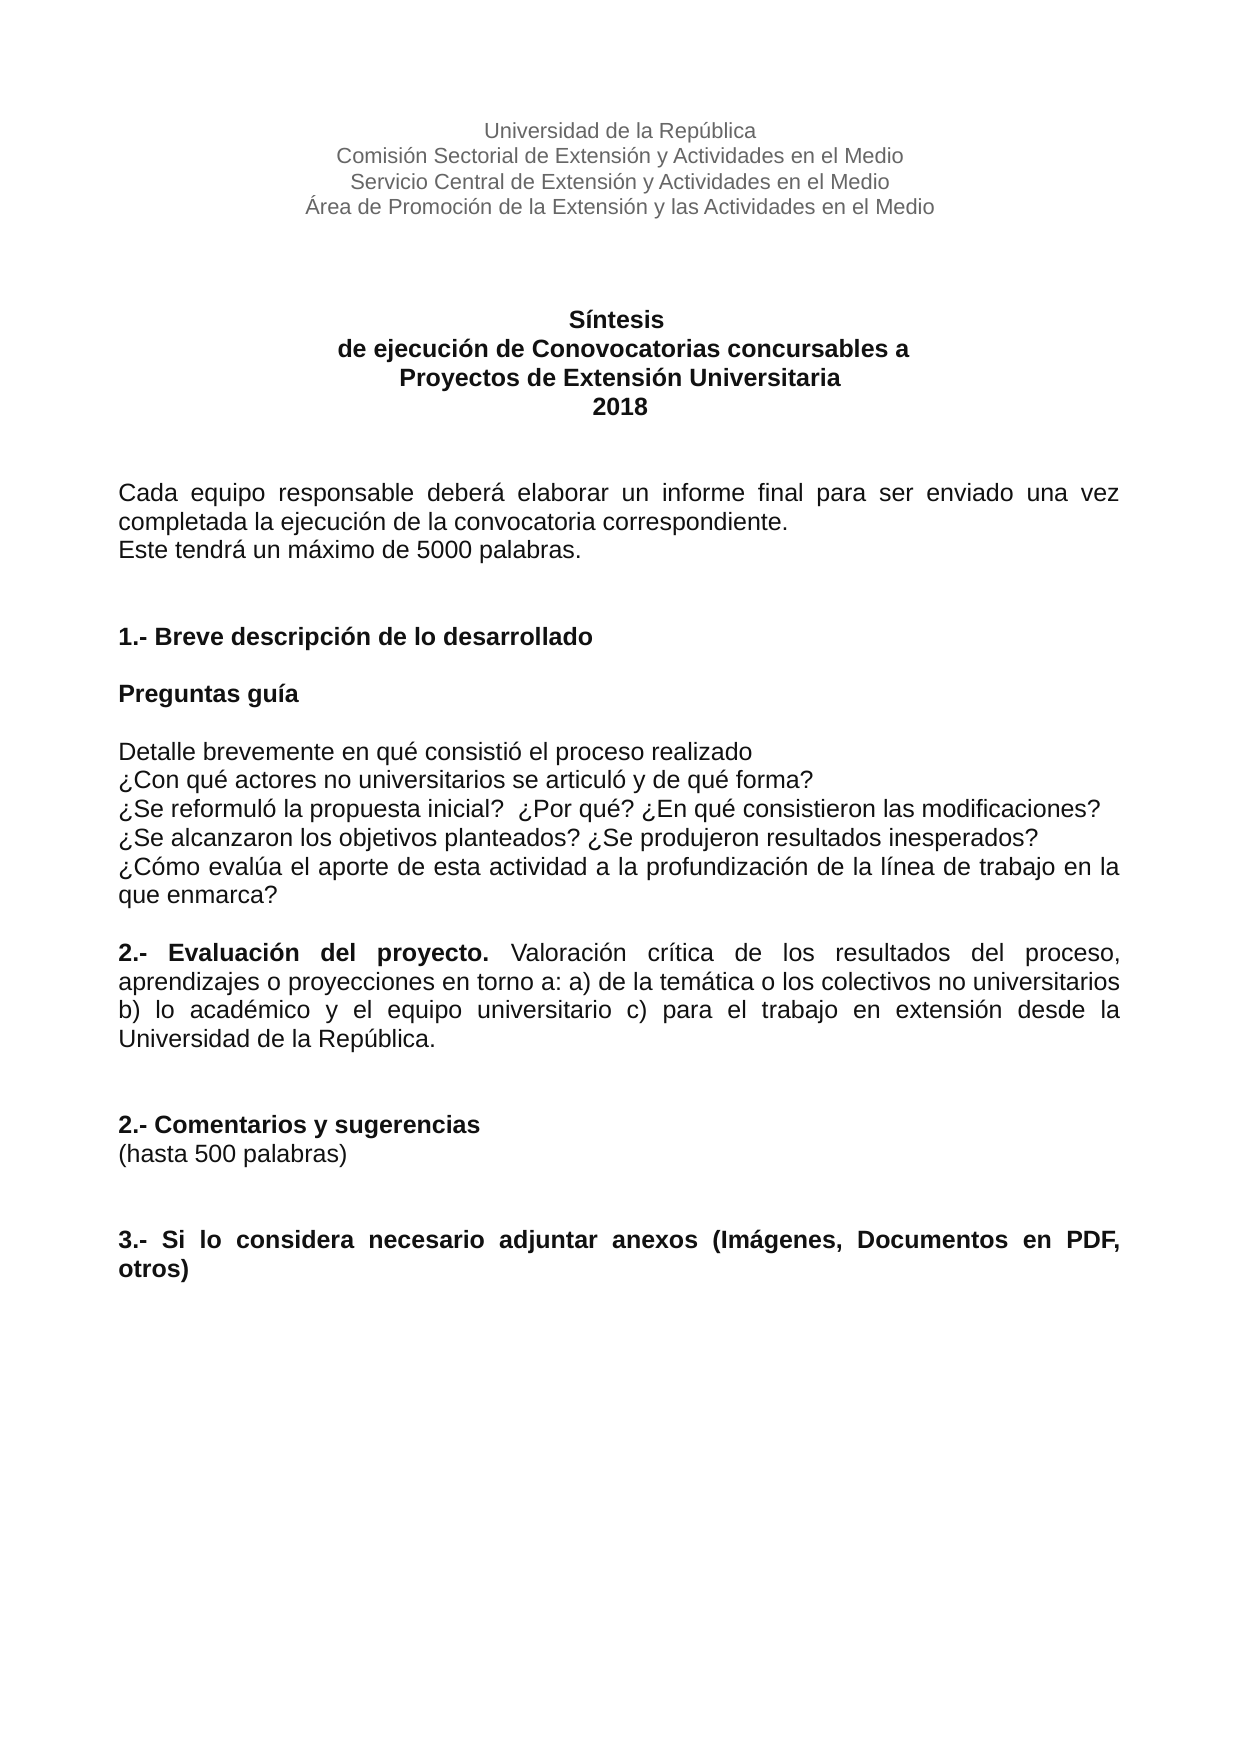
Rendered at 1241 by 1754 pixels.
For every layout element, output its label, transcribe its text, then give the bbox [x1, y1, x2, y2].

text Este tendrá un máximo de 5000 palabras. [118, 535, 1122, 564]
text Síntesis [118, 305, 1122, 334]
text (hasta 500 palabras) [118, 1139, 1122, 1168]
text de ejecución de Conovocatorias concursables a [118, 334, 1122, 363]
text ¿Cómo evalúa el aporte de esta actividad a la profundización de la línea de trabajo en la que enmarca? [118, 851, 1122, 909]
text Universidad de la República [118, 118, 1122, 143]
text ¿Con qué actores no universitarios se articuló y de qué forma? [118, 765, 1122, 794]
text 2.- Comentarios y sugerencias [118, 1110, 1122, 1139]
text 2018 [118, 391, 1122, 420]
text Preguntas guía [118, 679, 1122, 708]
text Detalle brevemente en qué consistió el proceso realizado [118, 736, 1122, 765]
text Comisión Sectorial de Extensión y Actividades en el Medio [118, 143, 1122, 168]
text Proyectos de Extensión Universitaria [118, 363, 1122, 391]
text 1.- Breve descripción de lo desarrollado [118, 621, 1122, 650]
text 2.- Evaluación del proyecto. Valoración crítica de los resultados del proceso, aprendizajes o proyecciones en torno a: a) de la temática o los colectivos no universitarios b) lo académico y el equipo universitario c) para el trabajo en extensión desde la Universidad de la República. [118, 938, 1122, 1053]
text Servicio Central de Extensión y Actividades en el Medio [118, 168, 1122, 194]
text ¿Se alcanzaron los objetivos planteados? ¿Se produjeron resultados inesperados? [118, 823, 1122, 851]
text 3.- Si lo considera necesario adjuntar anexos (Imágenes, Documentos en PDF, otros) [118, 1225, 1122, 1283]
text Cada equipo responsable deberá elaborar un informe final para ser enviado una vez completada la ejecución de la convocatoria correspondiente. [118, 478, 1122, 535]
text ¿Se reformuló la propuesta inicial? ¿Por qué? ¿En qué consistieron las modificaciones? [118, 794, 1122, 823]
text Área de Promoción de la Extensión y las Actividades en el Medio [118, 194, 1122, 219]
